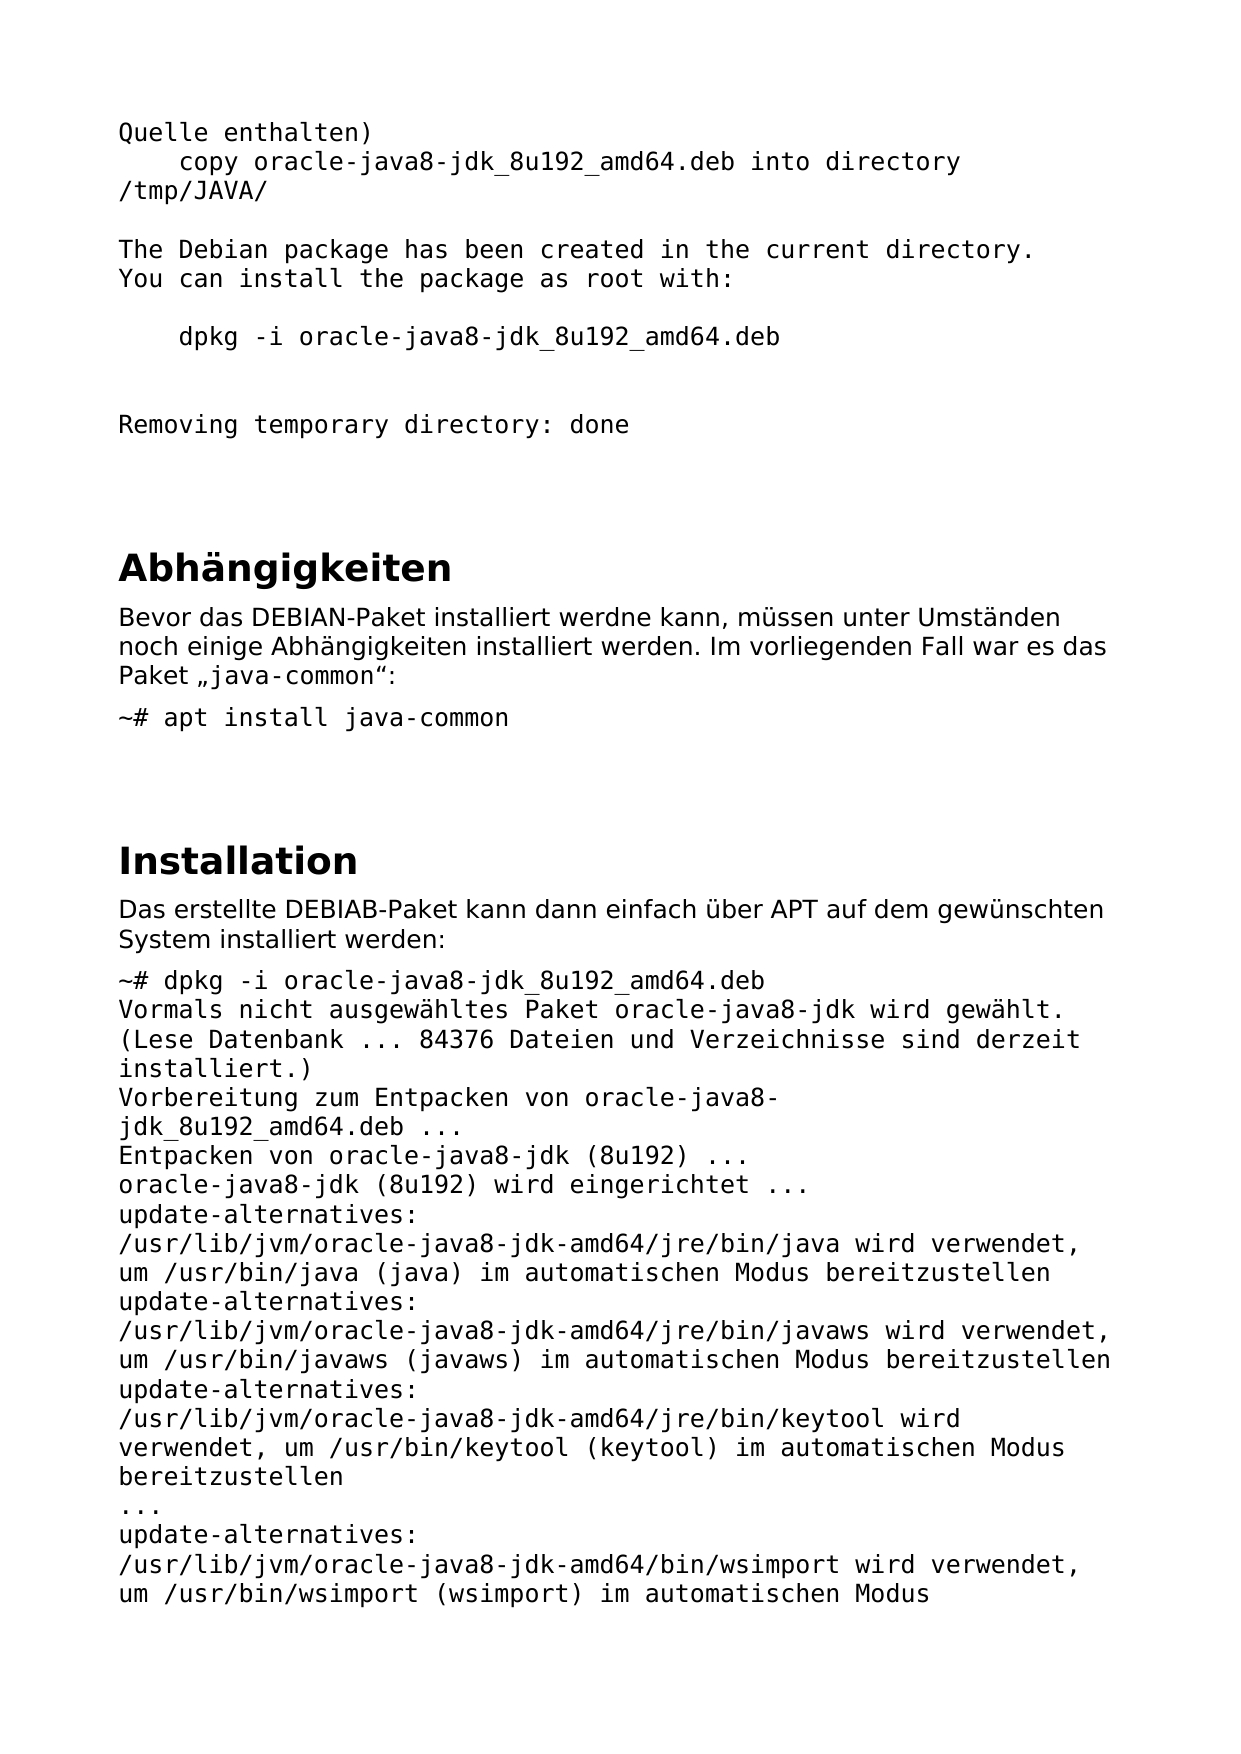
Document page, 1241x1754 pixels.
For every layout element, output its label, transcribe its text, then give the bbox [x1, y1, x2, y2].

subtitle Installation [118, 839, 1122, 883]
text Quelle enthalten) copy oracle-java8-jdk_8u192_amd64.deb into directory /tmp/JAVA/ The Debian package has been created in the current directory. You can install the package as root with: dpkg -i oracle-java8-jdk_8u192_amd64.deb Removing temporary directory: done [118, 118, 1122, 439]
subtitle Abhängigkeiten [118, 547, 1122, 590]
text Bevor das DEBIAN-Paket installiert werdne kann, müssen unter Umständen noch einige Abhängigkeiten installiert werden. Im vorliegenden Fall war es das Paket „java-common“: [118, 603, 1122, 690]
text ~# apt install java-common [118, 703, 1122, 732]
text ~# dpkg -i oracle-java8-jdk_8u192_amd64.deb Vormals nicht ausgewähltes Paket oracle-java8-jdk wird gewählt. (Lese Datenbank ... 84376 Dateien und Verzeichnisse sind derzeit installiert.) Vorbereitung zum Entpacken von oracle-java8-jdk_8u192_amd64.deb ... Entpacken von oracle-java8-jdk (8u192) ... oracle-java8-jdk (8u192) wird eingerichtet ... update-alternatives: /usr/lib/jvm/oracle-java8-jdk-amd64/jre/bin/java wird verwendet, um /usr/bin/java (java) im automatischen Modus bereitzustellen update-alternatives: /usr/lib/jvm/oracle-java8-jdk-amd64/jre/bin/javaws wird verwendet, um /usr/bin/javaws (javaws) im automatischen Modus bereitzustellen update-alternatives: /usr/lib/jvm/oracle-java8-jdk-amd64/jre/bin/keytool wird verwendet, um /usr/bin/keytool (keytool) im automatischen Modus bereitzustellen ... update-alternatives: /usr/lib/jvm/oracle-java8-jdk-amd64/bin/wsimport wird verwendet, um /usr/bin/wsimport (wsimport) im automatischen Modus [118, 966, 1122, 1608]
text Das erstellte DEBIAB-Paket kann dann einfach über APT auf dem gewünschten System installiert werden: [118, 896, 1122, 954]
